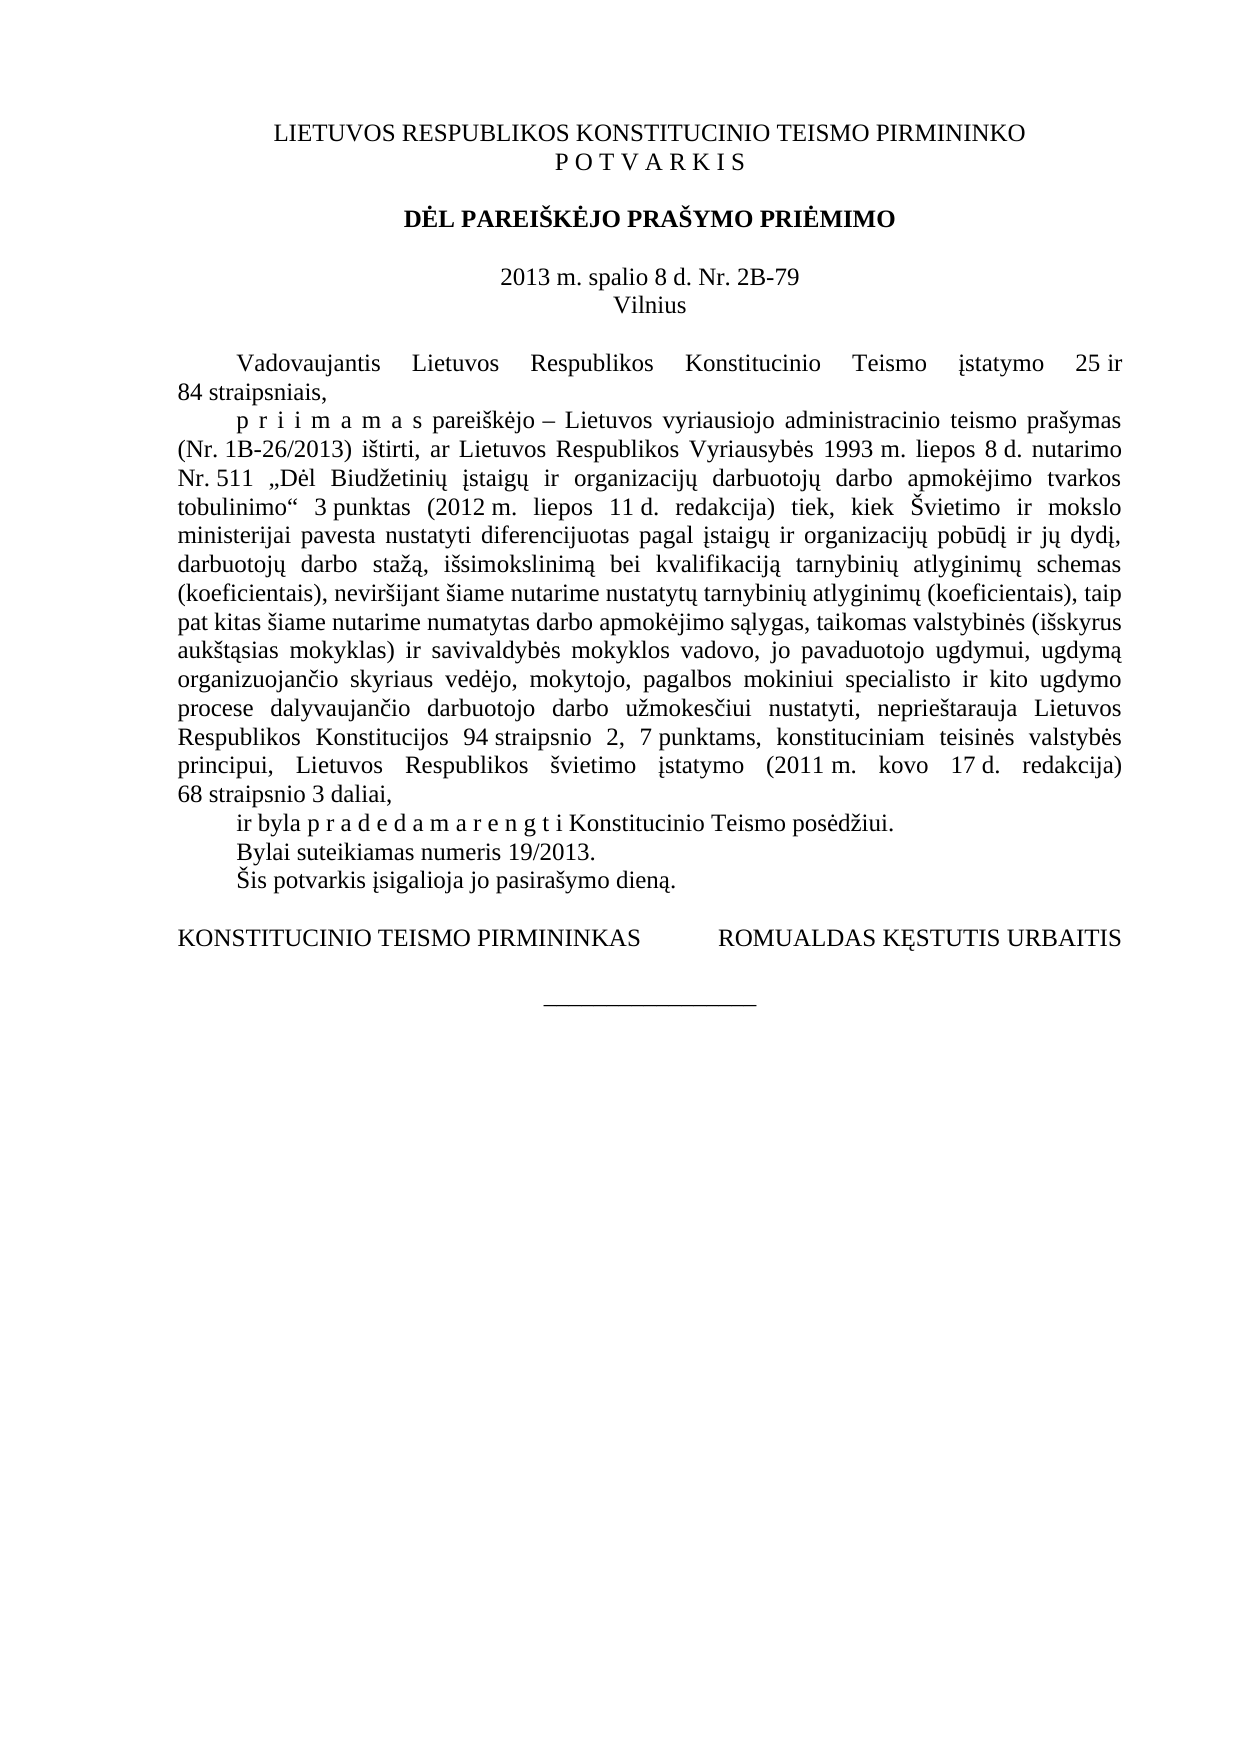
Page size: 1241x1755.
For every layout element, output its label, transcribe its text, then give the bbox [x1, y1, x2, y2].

text Šis potvarkis įsigalioja jo pasirašymo dieną. [177, 866, 1122, 894]
text ir byla p r a d e d a m a r e n g t i Konstitucinio Teismo posėdžiui. [177, 808, 1122, 837]
text Konstitucinio Teismo pirmininkas Romualdas Kęstutis Urbaitis [177, 923, 1122, 952]
text Bylai suteikiamas numeris 19/2013. [177, 837, 1122, 866]
text P O T V A R K I S [177, 147, 1122, 176]
text _________________ [177, 981, 1122, 1009]
text Vilnius [177, 291, 1122, 319]
text Vadovaujantis Lietuvos Respublikos Konstitucinio Teismo įstatymo 25 ir 84 straipsniais, [177, 348, 1122, 406]
text DĖL PAREIŠKĖJO PRAŠYMO PRIĖMIMO [177, 204, 1122, 233]
text p r i i m a m a s pareiškėjo – Lietuvos vyriausiojo administracinio teismo prašymas (Nr. 1B-26/2013) ištirti, ar Lietuvos Respublikos Vyriausybės 1993 m. liepos 8 d. nutarimo Nr. 511 „Dėl Biudžetinių įstaigų ir organizacijų darbuotojų darbo apmokėjimo tvarkos tobulinimo“ 3 punktas (2012 m. liepos 11 d. redakcija) tiek, kiek Švietimo ir mokslo ministerijai pavesta nustatyti diferencijuotas pagal įstaigų ir organizacijų pobūdį ir jų dydį, darbuotojų darbo stažą, išsimokslinimą bei kvalifikaciją tarnybinių atlyginimų schemas (koeficientais), neviršijant šiame nutarime nustatytų tarnybinių atlyginimų (koeficientais), taip pat kitas šiame nutarime numatytas darbo apmokėjimo sąlygas, taikomas valstybinės (išskyrus aukštąsias mokyklas) ir savivaldybės mokyklos vadovo, jo pavaduotojo ugdymui, ugdymą organizuojančio skyriaus vedėjo, mokytojo, pagalbos mokiniui specialisto ir kito ugdymo procese dalyvaujančio darbuotojo darbo užmokesčiui nustatyti, neprieštarauja Lietuvos Respublikos Konstitucijos 94 straipsnio 2, 7 punktams, konstituciniam teisinės valstybės principui, Lietuvos Respublikos švietimo įstatymo (2011 m. kovo 17 d. redakcija) 68 straipsnio 3 daliai, [177, 406, 1122, 808]
text 2013 m. spalio 8 d. Nr. 2B-79 [177, 262, 1122, 291]
text LIETUVOS RESPUBLIKOS KONSTITUCINIO TEISMO PIRMININKO [177, 118, 1122, 147]
